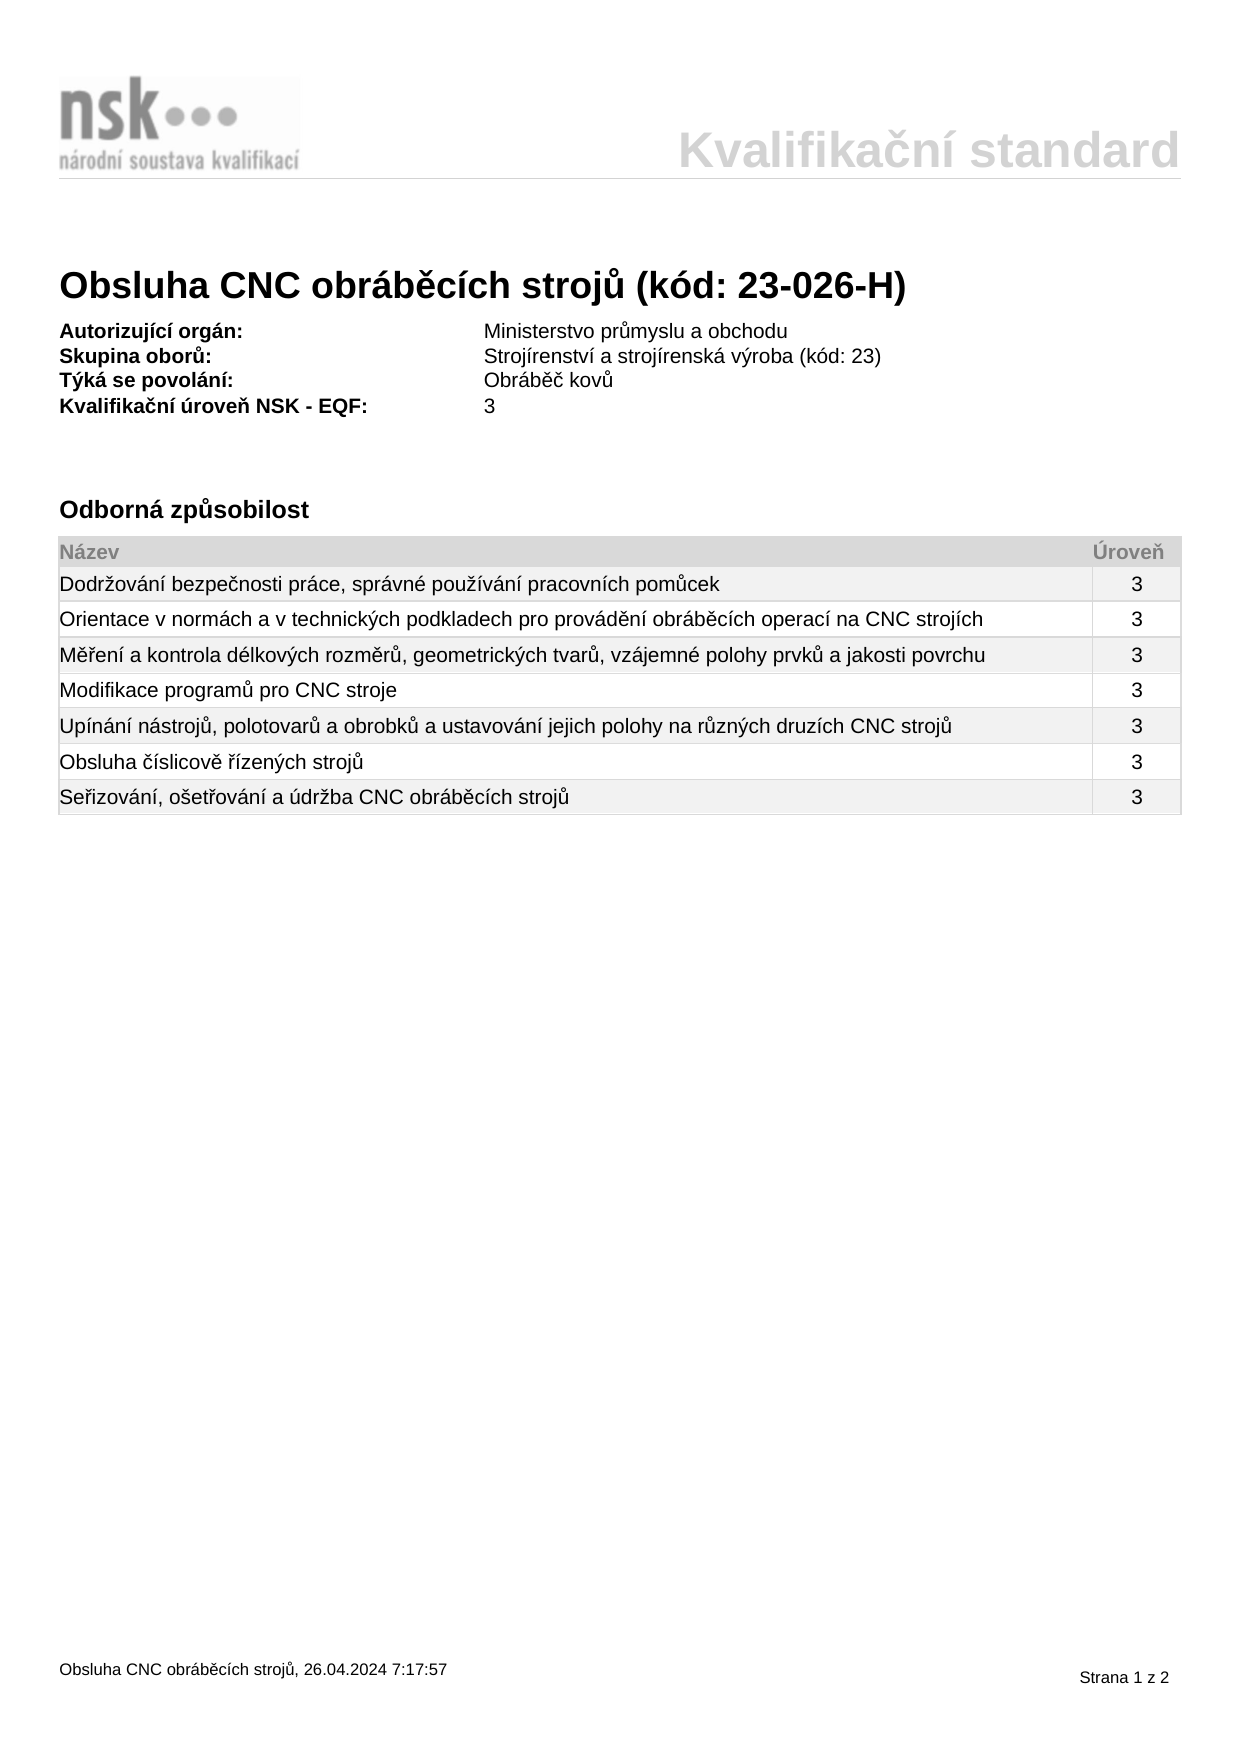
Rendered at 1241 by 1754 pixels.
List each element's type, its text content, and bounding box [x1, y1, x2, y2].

table_cell 3 [1093, 602, 1180, 636]
table_cell [1093, 1114, 1169, 1386]
table_cell [484, 1386, 620, 1659]
table_cell [1093, 418, 1169, 489]
table_cell [620, 524, 626, 536]
table_cell [1169, 1660, 1181, 1696]
table_cell [484, 524, 620, 536]
table_cell [626, 1114, 862, 1386]
table_cell 3 [1093, 638, 1180, 672]
table_cell [1093, 815, 1169, 1113]
table_cell Dodržování bezpečnosti práce, správné používání pracovních pomůcek [60, 567, 1092, 600]
table_cell [59, 1114, 483, 1386]
table_header Kvalifikační standard [626, 59, 1181, 178]
table_cell [862, 307, 1093, 319]
table_cell Strojírenství a strojírenská výroba (kód: 23) [484, 344, 1181, 368]
table_cell [1093, 524, 1169, 536]
table_cell Obsluha CNC obráběcích strojů, 26.04.2024 7:17:57 [59, 1660, 862, 1696]
table_cell [1169, 1386, 1181, 1659]
table_cell [59, 418, 483, 489]
table_cell Skupina oborů: [59, 344, 483, 368]
table_cell [862, 524, 1093, 536]
table_cell [1169, 815, 1181, 1113]
table_cell [59, 179, 1181, 196]
table_cell Obráběč kovů [484, 368, 1181, 393]
table_cell Měření a kontrola délkových rozměrů, geometrických tvarů, vzájemné polohy prvků a jakosti povrchu [60, 638, 1092, 672]
table_cell Týká se povolání: [59, 368, 483, 392]
table_cell [620, 815, 626, 1113]
table_cell [620, 307, 626, 319]
table_cell [620, 418, 626, 489]
table_cell 3 [1093, 780, 1180, 813]
table_cell [620, 196, 626, 224]
table_cell [862, 418, 1093, 489]
table_cell Obsluha číslicově řízených strojů [60, 744, 1092, 779]
table_cell 3 [1093, 744, 1180, 779]
picture [58, 59, 621, 172]
table_cell [862, 1386, 1093, 1659]
table_cell [626, 524, 862, 536]
table_cell [626, 418, 862, 489]
table_cell Seřizování, ošetřování a údržba CNC obráběcích strojů [60, 780, 1092, 813]
table_cell [1169, 524, 1181, 536]
table_cell [1169, 1114, 1181, 1386]
table_cell Orientace v normách a v technických podkladech pro provádění obráběcích operací na CNC strojích [60, 602, 1092, 636]
table_cell Modifikace programů pro CNC stroje [60, 674, 1092, 707]
table_cell [626, 815, 862, 1113]
table_cell 3 [1093, 674, 1180, 707]
table_cell Autorizující orgán: [59, 319, 483, 343]
table_cell [620, 1386, 626, 1659]
table_cell Odborná způsobilost [59, 489, 1181, 524]
table_cell 3 [1093, 708, 1180, 743]
table_cell [59, 524, 483, 536]
table_cell [626, 307, 862, 319]
table_cell [620, 1114, 626, 1386]
table_cell [484, 307, 620, 319]
table_cell Ministerstvo průmyslu a obchodu [484, 319, 1181, 344]
table_cell 3 [1093, 567, 1180, 600]
table_cell Obsluha CNC obráběcích strojů (kód: 23-026-H) [59, 224, 1181, 307]
table_cell Kvalifikační úroveň NSK - EQF: [59, 394, 483, 417]
table_cell [1169, 307, 1181, 319]
table_cell [59, 1386, 483, 1659]
table_cell [1093, 307, 1169, 319]
table_cell [59, 196, 483, 224]
table_cell [862, 196, 1093, 224]
table_cell Úroveň [1093, 537, 1180, 566]
table_cell [862, 1114, 1093, 1386]
table_cell [484, 172, 620, 178]
table_cell [862, 815, 1093, 1113]
table_cell Název [60, 537, 1092, 566]
table_cell Strana 1 z 2 [862, 1660, 1169, 1696]
table_cell [626, 1386, 862, 1659]
table_cell 3 [484, 394, 1181, 417]
table_cell [484, 1114, 620, 1386]
table_header [621, 59, 626, 172]
table_cell [484, 815, 620, 1113]
table_cell [59, 815, 483, 1113]
table_cell [626, 196, 862, 224]
table_cell Upínání nástrojů, polotovarů a obrobků a ustavování jejich polohy na různých druzích CNC strojů [60, 708, 1092, 743]
table_cell [1169, 418, 1181, 489]
table_cell [59, 307, 483, 319]
table_cell [484, 418, 620, 489]
table_cell [484, 196, 620, 224]
table_cell [1169, 196, 1181, 224]
table_cell [1093, 1386, 1169, 1659]
table_cell [59, 172, 483, 178]
table_cell [1093, 196, 1169, 224]
